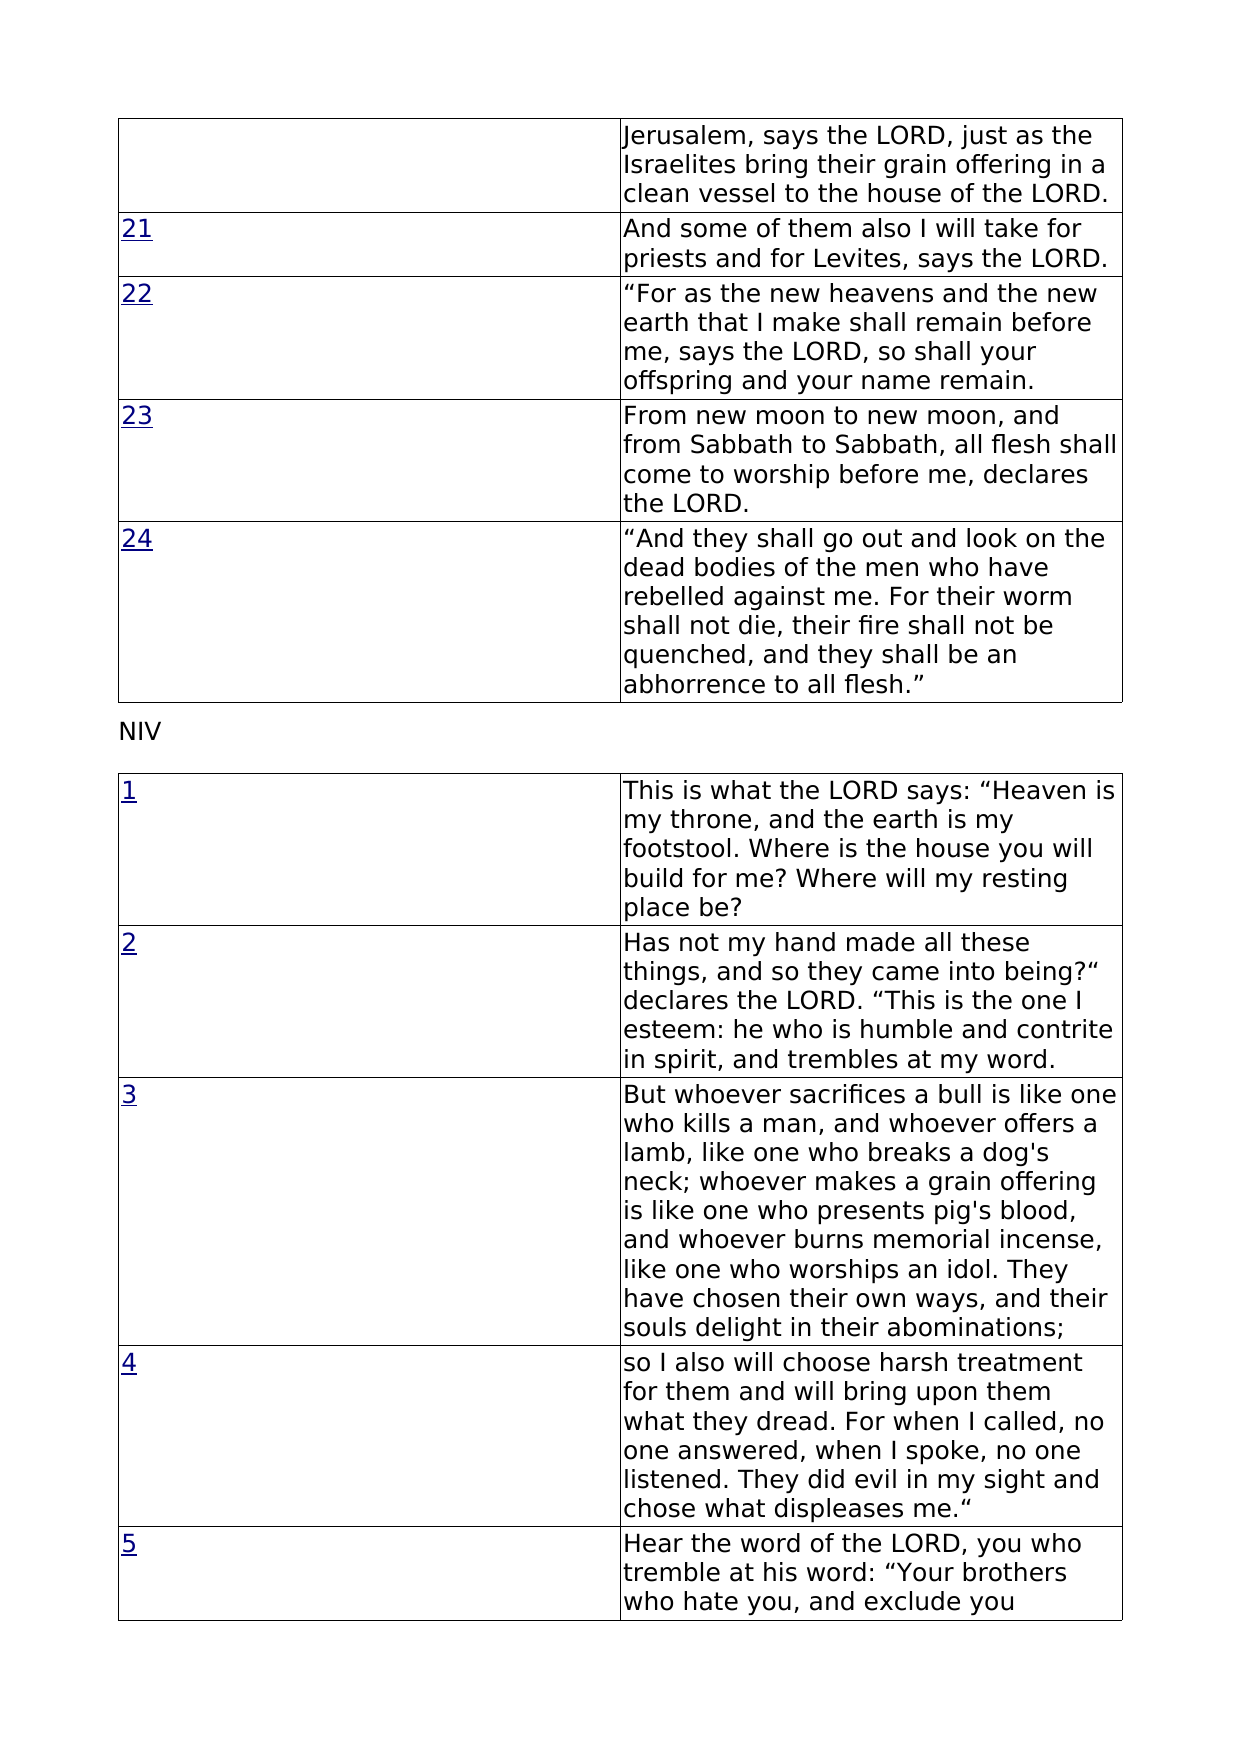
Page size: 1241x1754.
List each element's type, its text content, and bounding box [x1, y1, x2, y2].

table_cell Has not my hand made all these things, and so they came into being?“ declares the LORD. “This is the one I esteem: he who is humble and contrite in spirit, and trembles at my word. [621, 926, 1122, 1077]
table_cell But whoever sacrifices a bull is like one who kills a man, and whoever offers a lamb, like one who breaks a dog's neck; whoever makes a grain offering is like one who presents pig's blood, and whoever burns memorial incense, like one who worships an idol. They have chosen their own ways, and their souls delight in their abominations; [621, 1078, 1122, 1345]
table_cell 21 [119, 213, 620, 276]
table_cell “And they shall go out and look on the dead bodies of the men who have rebelled against me. For their worm shall not die, their fire shall not be quenched, and they shall be an abhorrence to all flesh.” [621, 522, 1122, 702]
table_cell “For as the new heavens and the new earth that I make shall remain before me, says the LORD, so shall your offspring and your name remain. [621, 277, 1122, 398]
text NIV [118, 717, 1122, 746]
table_cell 3 [119, 1078, 620, 1345]
table_cell 23 [119, 400, 620, 521]
table_cell 24 [119, 522, 620, 702]
table_cell 4 [119, 1346, 620, 1526]
table_cell so I also will choose harsh treatment for them and will bring upon them what they dread. For when I called, no one answered, when I spoke, no one listened. They did evil in my sight and chose what displeases me.“ [621, 1346, 1122, 1526]
table_cell 22 [119, 277, 620, 398]
table_cell And some of them also I will take for priests and for Levites, says the LORD. [621, 213, 1122, 276]
table_cell From new moon to new moon, and from Sabbath to Sabbath, all flesh shall come to worship before me, declares the LORD. [621, 400, 1122, 521]
table_cell Hear the word of the LORD, you who tremble at his word: “Your brothers who hate you, and exclude you [621, 1527, 1122, 1620]
table_cell 5 [119, 1527, 620, 1620]
table_cell 2 [119, 926, 620, 1077]
table_cell [119, 119, 620, 212]
table_cell Jerusalem, says the LORD, just as the Israelites bring their grain offering in a clean vessel to the house of the LORD. [621, 119, 1122, 212]
table_header 1 [119, 774, 620, 925]
table_header This is what the LORD says: “Heaven is my throne, and the earth is my footstool. Where is the house you will build for me? Where will my resting place be? [621, 774, 1122, 925]
